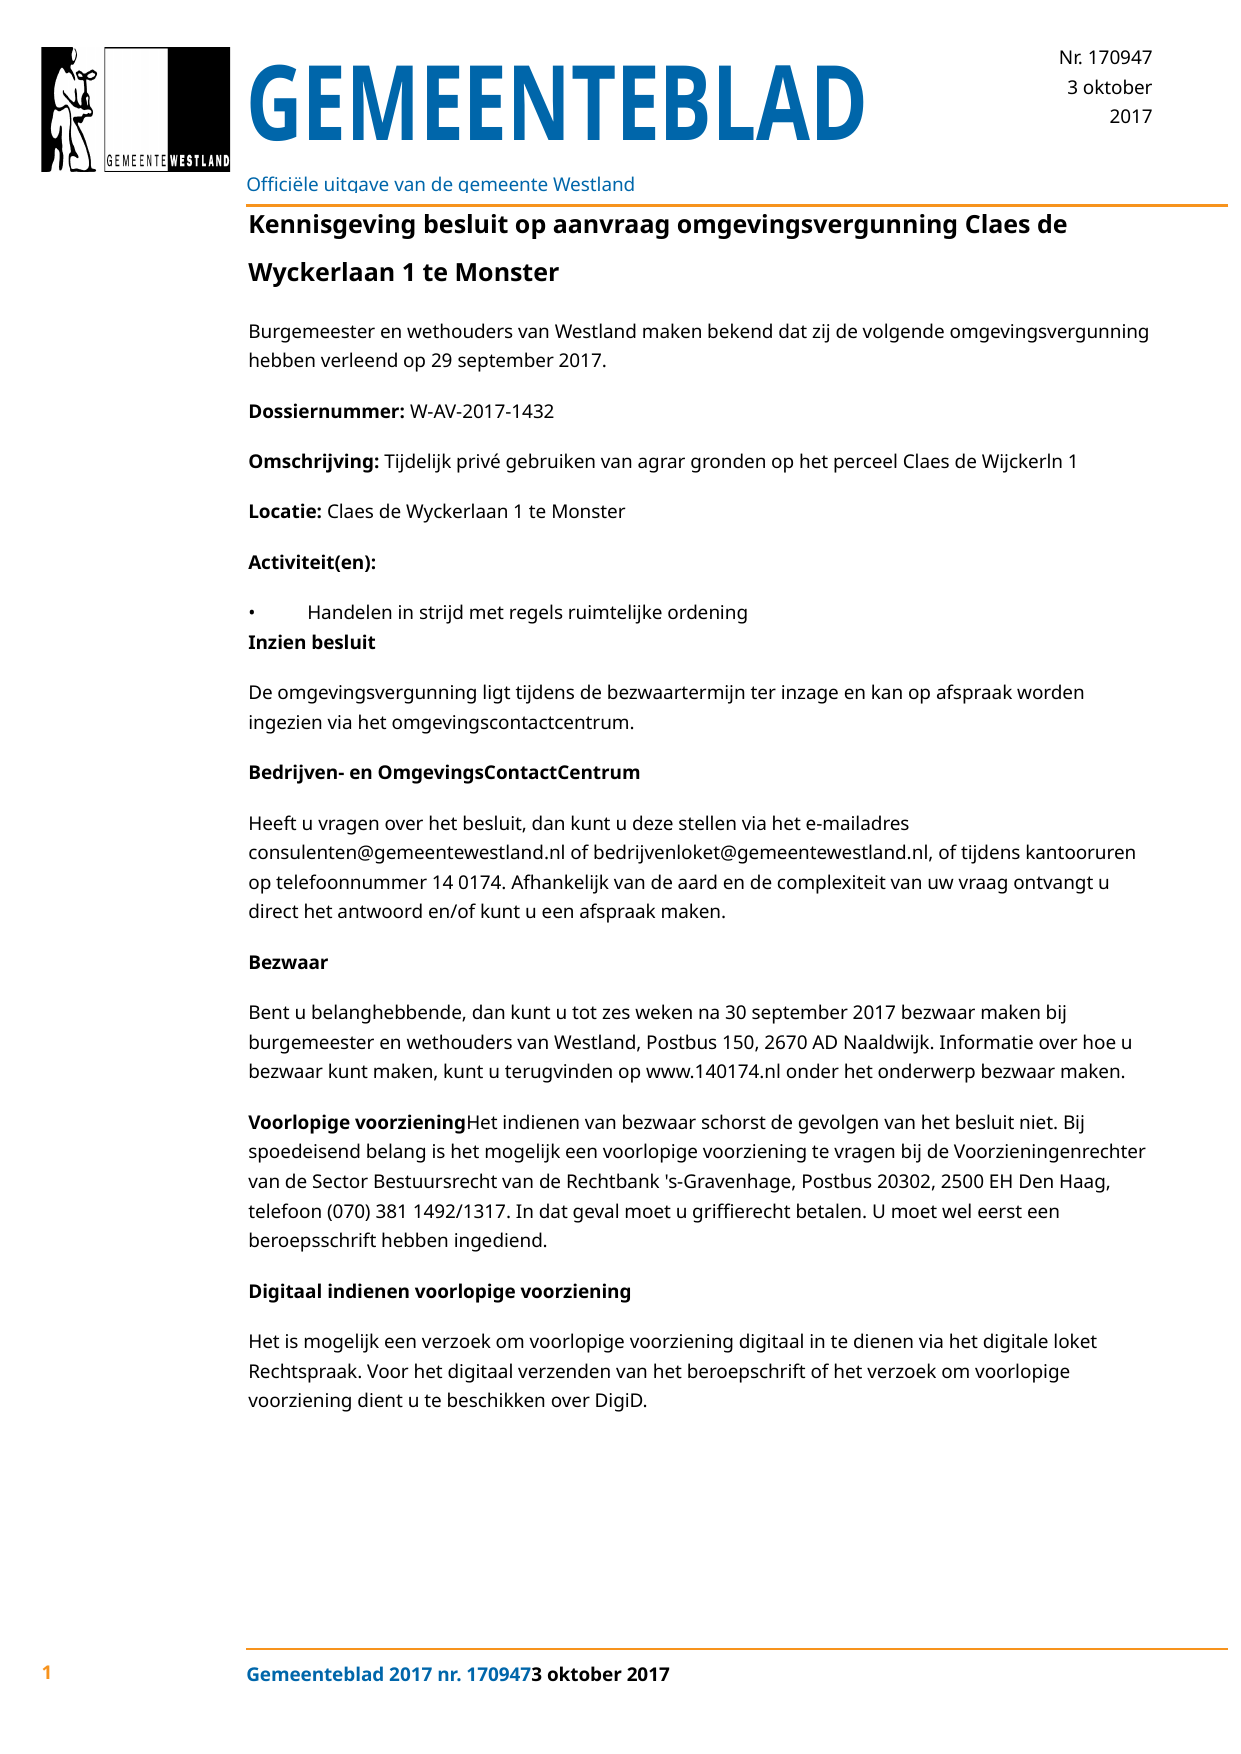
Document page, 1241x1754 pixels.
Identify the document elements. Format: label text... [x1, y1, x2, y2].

text Activiteit(en): [248, 549, 1152, 575]
text Voorlopige voorzieningHet indienen van bezwaar schorst de gevolgen van het besluit niet. Bij spoedeisend belang is het mogelijk een voorlopige voorziening te vragen bij de Voorzieningenrechter van de Sector Bestuursrecht van de Rechtbank 's-Gravenhage, Postbus 20302, 2500 EH Den Haag, telefoon (070) 381 1492/1317. In dat geval moet u griffierecht betalen. U moet wel eerst een beroepsschrift hebben ingediend. [248, 1109, 1152, 1253]
text Heeft u vragen over het besluit, dan kunt u deze stellen via het e-mailadres consulenten@gemeentewestland.nl of bedrijvenloket@gemeentewestland.nl, of tijdens kantooruren op telefoonnummer 14 0174. Afhankelijk van de aard en de complexiteit van uw vraag ontvangt u direct het antwoord en/of kunt u een afspraak maken. [248, 810, 1152, 924]
text Locatie: Claes de Wyckerlaan 1 te Monster [248, 499, 1152, 524]
text Inzien besluit [248, 629, 1152, 655]
text Bent u belanghebbende, dan kunt u tot zes weken na 30 september 2017 bezwaar maken bij burgemeester en wethouders van Westland, Postbus 150, 2670 AD Naaldwijk. Informatie over hoe u bezwaar kunt maken, kunt u terugvinden op www.140174.nl onder het onderwerp bezwaar maken. [248, 999, 1152, 1084]
text Burgemeester en wethouders van Westland maken bekend dat zij de volgende omgevingsvergunning hebben verleend op 29 september 2017. [248, 318, 1152, 373]
text De omgevingsvergunning ligt tijdens de bezwaartermijn ter inzage en kan op afspraak worden ingezien via het omgevingscontactcentrum. [248, 679, 1152, 735]
text Kennisgeving besluit op aanvraag omgevingsvergunning Claes de Wyckerlaan 1 te Monster [248, 207, 1152, 288]
picture [41, 47, 231, 172]
list Handelen in strijd met regels ruimtelijke ordening [248, 599, 1152, 625]
text Het is mogelijk een verzoek om voorlopige voorziening digitaal in te dienen via het digitale loket Rechtspraak. Voor het digitaal verzenden van het beroepschrift of het verzoek om voorlopige voorziening dient u te beschikken over DigiD. [248, 1328, 1152, 1413]
text Digitaal indienen voorlopige voorziening [248, 1278, 1152, 1304]
text Bedrijven- en OmgevingsContactCentrum [248, 759, 1152, 785]
text Omschrijving: Tijdelijk privé gebruiken van agrar gronden op het perceel Claes de Wijckerln 1 [248, 448, 1152, 474]
text Dossiernummer: W-AV-2017-1432 [248, 398, 1152, 424]
text Bezwaar [248, 949, 1152, 975]
